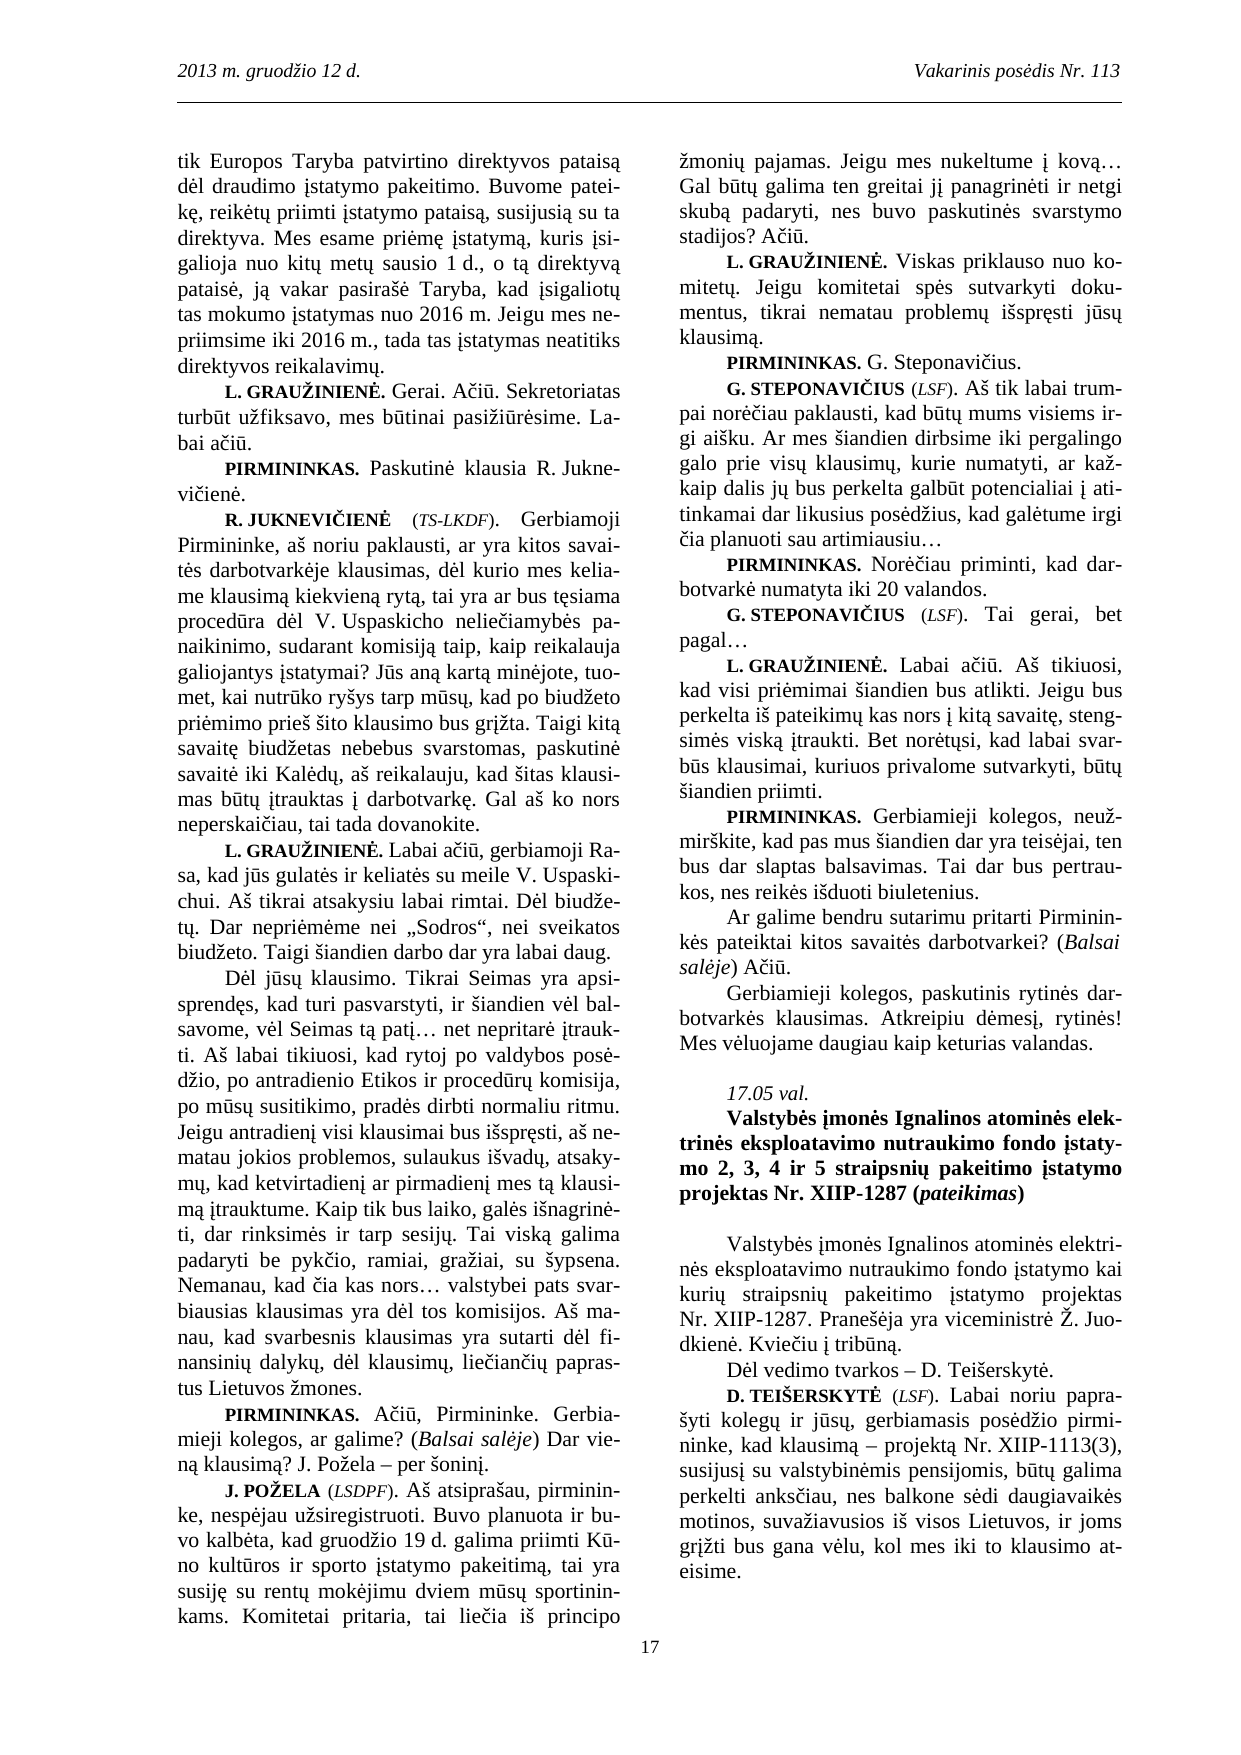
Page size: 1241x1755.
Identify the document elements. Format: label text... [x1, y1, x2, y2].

text Ger­bia­mie­ji ko­le­gos, pas­ku­ti­nis ry­ti­nės dar­bo­tvarkės klau­si­mas. At­krei­piu dė­me­sį, ry­ti­nės! Mes vė­luo­ja­me dau­giau kaip ke­tu­rias va­lan­das. [679, 979, 1122, 1055]
text L. GRAUŽINIENĖ. La­bai ačiū. Aš ti­kiuo­si, kad vi­si pri­ėmi­mai šian­dien bus at­lik­ti. Jei­gu bus per­kel­ta iš pa­tei­ki­mų kas nors į ki­tą sa­vai­tę, steng­si­mės vis­ką įtrauk­ti. Bet no­rė­tų­si, kad la­bai svar­būs klau­si­mai, ku­riuos pri­va­lo­me su­tvar­ky­ti, bū­tų šian­dien pri­im­ti. [679, 652, 1122, 803]
text R. JUKNEVIČIENĖ (TS-LKDF). Ger­bia­mo­ji Pir­mi­nin­ke, aš no­riu pa­klaus­ti, ar yra ki­tos sa­vai­tės dar­bo­tvarkėje klau­si­mas, dėl ku­rio mes ke­lia­me klau­si­mą kiek­vie­ną ry­tą, tai yra ar bus tę­sia­ma pro­ce­dū­ra dėl V. Us­pas­ki­cho ne­lie­čia­my­bės pa­nai­ki­ni­mo, su­da­rant ko­mi­si­ją taip, kaip rei­ka­lau­ja ga­lio­jan­tys įsta­ty­mai? Jūs aną kar­tą mi­nė­jo­te, tuo­met, kai nu­trū­ko ry­šys tarp mū­sų, kad po biu­dže­to pri­ėmi­mo prieš ši­to klau­si­mo bus grįž­ta. Tai­gi ki­tą sa­vai­tę biu­dže­tas ne­be­bus svars­to­mas, pas­ku­ti­nė sa­vai­tė iki Ka­lė­dų, aš rei­ka­lau­ju, kad ši­tas klau­si­mas bū­tų įtrauk­tas į dar­bo­tvarkę. Gal aš ko nors ne­per­skai­čiau, tai ta­da do­va­no­ki­te. [177, 506, 620, 837]
text Dėl ve­di­mo tvar­kos – D. Tei­šers­ky­tė. [679, 1357, 1122, 1382]
text Ar ga­li­me ben­dru su­ta­ri­mu pri­tar­ti Pir­mi­nin­kės pa­teik­tai ki­tos sa­vai­tės dar­bo­tvarkei? (Bal­sai sa­lė­je) Ačiū. [679, 904, 1122, 979]
text PIRMININKAS. G. Ste­po­na­vi­čius. [679, 349, 1122, 374]
text žmo­nių pa­ja­mas. Jei­gu mes nu­kel­tu­me į ko­vą… Gal bū­tų ga­li­ma ten grei­tai jį pa­nag­ri­nė­ti ir net­gi sku­bą pa­da­ry­ti, nes bu­vo pas­ku­ti­nės svars­ty­mo sta­di­jos? Ačiū. [679, 148, 1122, 248]
text PIRMININKAS. Ger­bia­mie­ji ko­le­gos, ne­už­mirš­ki­te, kad pas mus šian­dien dar yra tei­sė­jai, ten bus dar slap­tas bal­sa­vi­mas. Tai dar bus per­trau­kos, nes rei­kės iš­duo­ti biu­le­te­nius. [679, 803, 1122, 904]
text Vals­ty­bės įmo­nės Ig­na­li­nos ato­mi­nės elek­tri­nės eks­plo­a­ta­vi­mo nu­trau­ki­mo fon­do įsta­ty­mo 2, 3, 4 ir 5 straips­nių pa­kei­ti­mo įsta­ty­mo pro­jek­tas Nr. XIIP-1287 (pa­tei­ki­mas) [679, 1104, 1122, 1205]
text tik Eu­ro­pos Ta­ry­ba pa­tvir­ti­no di­rek­ty­vos pa­tai­są dėl drau­di­mo įsta­ty­mo pa­kei­ti­mo. Bu­vo­me pa­tei­kę, rei­kė­tų pri­im­ti įsta­ty­mo pa­tai­są, su­si­ju­sią su ta di­rek­ty­va. Mes esa­me pri­ėmę įsta­ty­mą, ku­ris įsi­ga­lio­ja nuo ki­tų me­tų sau­sio 1 d., o tą di­rek­ty­vą pa­tai­sė, ją va­kar pa­si­ra­šė Ta­ry­ba, kad įsi­ga­lio­tų tas mo­ku­mo įsta­ty­mas nuo 2016 m. Jei­gu mes ne­pri­im­si­me iki 2016 m., ta­da tas įsta­ty­mas ne­ati­tiks di­rek­ty­vos rei­ka­la­vi­mų. [177, 148, 620, 378]
text PIRMININKAS. No­rė­čiau pri­min­ti, kad dar­bo­tvarkė nu­ma­ty­ta iki 20 va­lan­dos. [679, 551, 1122, 601]
text L. GRAUŽINIENĖ. Vis­kas pri­klau­so nuo ko­mi­te­tų. Jei­gu ko­mi­te­tai spės su­tvar­ky­ti do­ku­mentus, tik­rai ne­ma­tau pro­ble­mų iš­spręs­ti jū­sų klau­si­mą. [679, 248, 1122, 349]
text D. TEIŠERSKYTĖ (LSF). La­bai no­riu pa­pra­šy­ti ko­le­gų ir jū­sų, ger­bia­ma­sis po­sė­džio pir­mi­nin­ke, kad klau­si­mą – pro­jek­tą Nr. XIIP-1113(3), su­si­ju­sį su vals­ty­bi­nė­mis pen­si­jo­mis, bū­tų ga­li­ma per­kel­ti anks­čiau, nes bal­ko­ne sė­di dau­gia­vai­kės mo­ti­nos, su­va­žia­vu­sios iš vi­sos Lie­tu­vos, ir joms grįž­ti bus ga­na vė­lu, kol mes iki to klau­si­mo at­eisi­me. [679, 1382, 1122, 1583]
text J. POŽELA (LSDPF). Aš at­si­pra­šau, pir­mi­nin­ke, ne­spė­jau už­si­re­gist­ruo­ti. Bu­vo pla­nuo­ta ir bu­vo kal­bė­ta, kad gruo­džio 19 d. ga­li­ma pri­im­ti Kū­no kul­tū­ros ir spor­to įsta­ty­mo pa­kei­ti­mą, tai yra su­si­ję su ren­tų mo­kė­ji­mu dviem mū­sų spor­ti­nin­kams. Ko­mi­te­tai pri­ta­ria, tai lie­čia iš prin­ci­po [177, 1477, 620, 1628]
text Vals­ty­bės įmo­nės Ig­na­li­nos ato­mi­nės elek­tri­nės eks­plo­a­ta­vi­mo nu­trau­ki­mo fon­do įsta­ty­mo kai ku­rių straips­nių pa­kei­ti­mo įsta­ty­mo pro­jek­tas Nr. XIIP-1287. Pra­ne­šė­ja yra vi­ce­mi­nist­rė Ž. Juo­d­kie­nė. Kvie­čiu į tri­bū­ną. [679, 1231, 1122, 1357]
text PIRMININKAS. Ačiū, Pir­mi­nin­ke. Ger­bia­mie­ji ko­le­gos, ar ga­li­me? (Bal­sai sa­lė­je) Dar vie­ną klau­si­mą? J. Po­že­la – per šo­ni­nį. [177, 1401, 620, 1477]
text G. STEPONAVIČIUS (LSF). Aš tik la­bai trum­pai no­rė­čiau pa­klaus­ti, kad bū­tų mums vi­siems ir­gi aiš­ku. Ar mes šian­dien dirb­si­me iki per­ga­lin­go ga­lo prie vi­sų klau­si­mų, ku­rie nu­ma­ty­ti, ar kaž­kaip da­lis jų bus per­kel­ta gal­būt po­ten­cia­liai į ati­tin­ka­mai dar li­ku­sius po­sė­džius, kad ga­lė­tu­me ir­gi čia pla­nuo­ti sau ar­ti­miau­siu… [679, 374, 1122, 551]
text 17.05 val. [726, 1080, 1122, 1104]
text L. GRAUŽINIENĖ. Ge­rai. Ačiū. Sek­re­to­ria­tas tur­būt už­fik­sa­vo, mes bū­ti­nai pa­si­žiū­rė­si­me. La­bai ačiū. [177, 378, 620, 455]
text L. GRAUŽINIENĖ. La­bai ačiū, ger­bia­mo­ji Ra­sa, kad jūs gu­la­tės ir ke­lia­tės su mei­le V. Us­pas­ki­chui. Aš tik­rai at­sa­ky­siu la­bai rim­tai. Dėl biu­dže­tų. Dar ne­pri­ėmė­me nei „Sod­ros“, nei svei­ka­tos biu­dže­to. Tai­gi šian­dien dar­bo dar yra la­bai daug. [177, 837, 620, 965]
text Dėl jū­sų klau­si­mo. Tik­rai Sei­mas yra ap­si­spren­dęs, kad tu­ri pa­svars­ty­ti, ir šian­dien vėl bal­sa­vo­me, vėl Sei­mas tą pa­tį… net ne­pri­ta­rė įtrauk­ti. Aš la­bai ti­kiuo­si, kad ry­toj po val­dy­bos po­sė­džio, po ant­ra­die­nio Eti­kos ir pro­ce­dū­rų ko­mi­si­ja, po mū­sų su­si­ti­ki­mo, pra­dės dirb­ti nor­ma­liu rit­mu. Jei­gu ant­ra­die­nį vi­si klau­si­mai bus iš­spręs­ti, aš ne­ma­tau jo­kios pro­ble­mos, su­lau­kus iš­va­dų, at­sa­ky­mų, kad ket­vir­ta­die­nį ar pir­ma­die­nį mes tą klau­si­mą įtrauk­tu­me. Kaip tik bus lai­ko, ga­lės iš­nag­ri­nė­ti, dar rink­si­mės ir tarp se­si­jų. Tai vis­ką ga­li­ma pa­da­ry­ti be pyk­čio, ra­miai, gra­žiai, su šyp­se­na. Ne­ma­nau, kad čia kas nors… vals­ty­bei pats svar­biau­sias klau­si­mas yra dėl tos ko­mi­si­jos. Aš ma­nau, kad svar­bes­nis klau­si­mas yra su­tar­ti dėl fi­nan­si­nių da­ly­kų, dėl klau­si­mų, lie­čian­čių pa­pras­tus Lie­tu­vos žmo­nes. [177, 965, 620, 1401]
text PIRMININKAS. Pas­ku­ti­nė klau­sia R. Juk­ne­vi­čie­nė. [177, 455, 620, 506]
text G. STEPONAVIČIUS (LSF). Tai ge­rai, bet pagal… [679, 601, 1122, 652]
